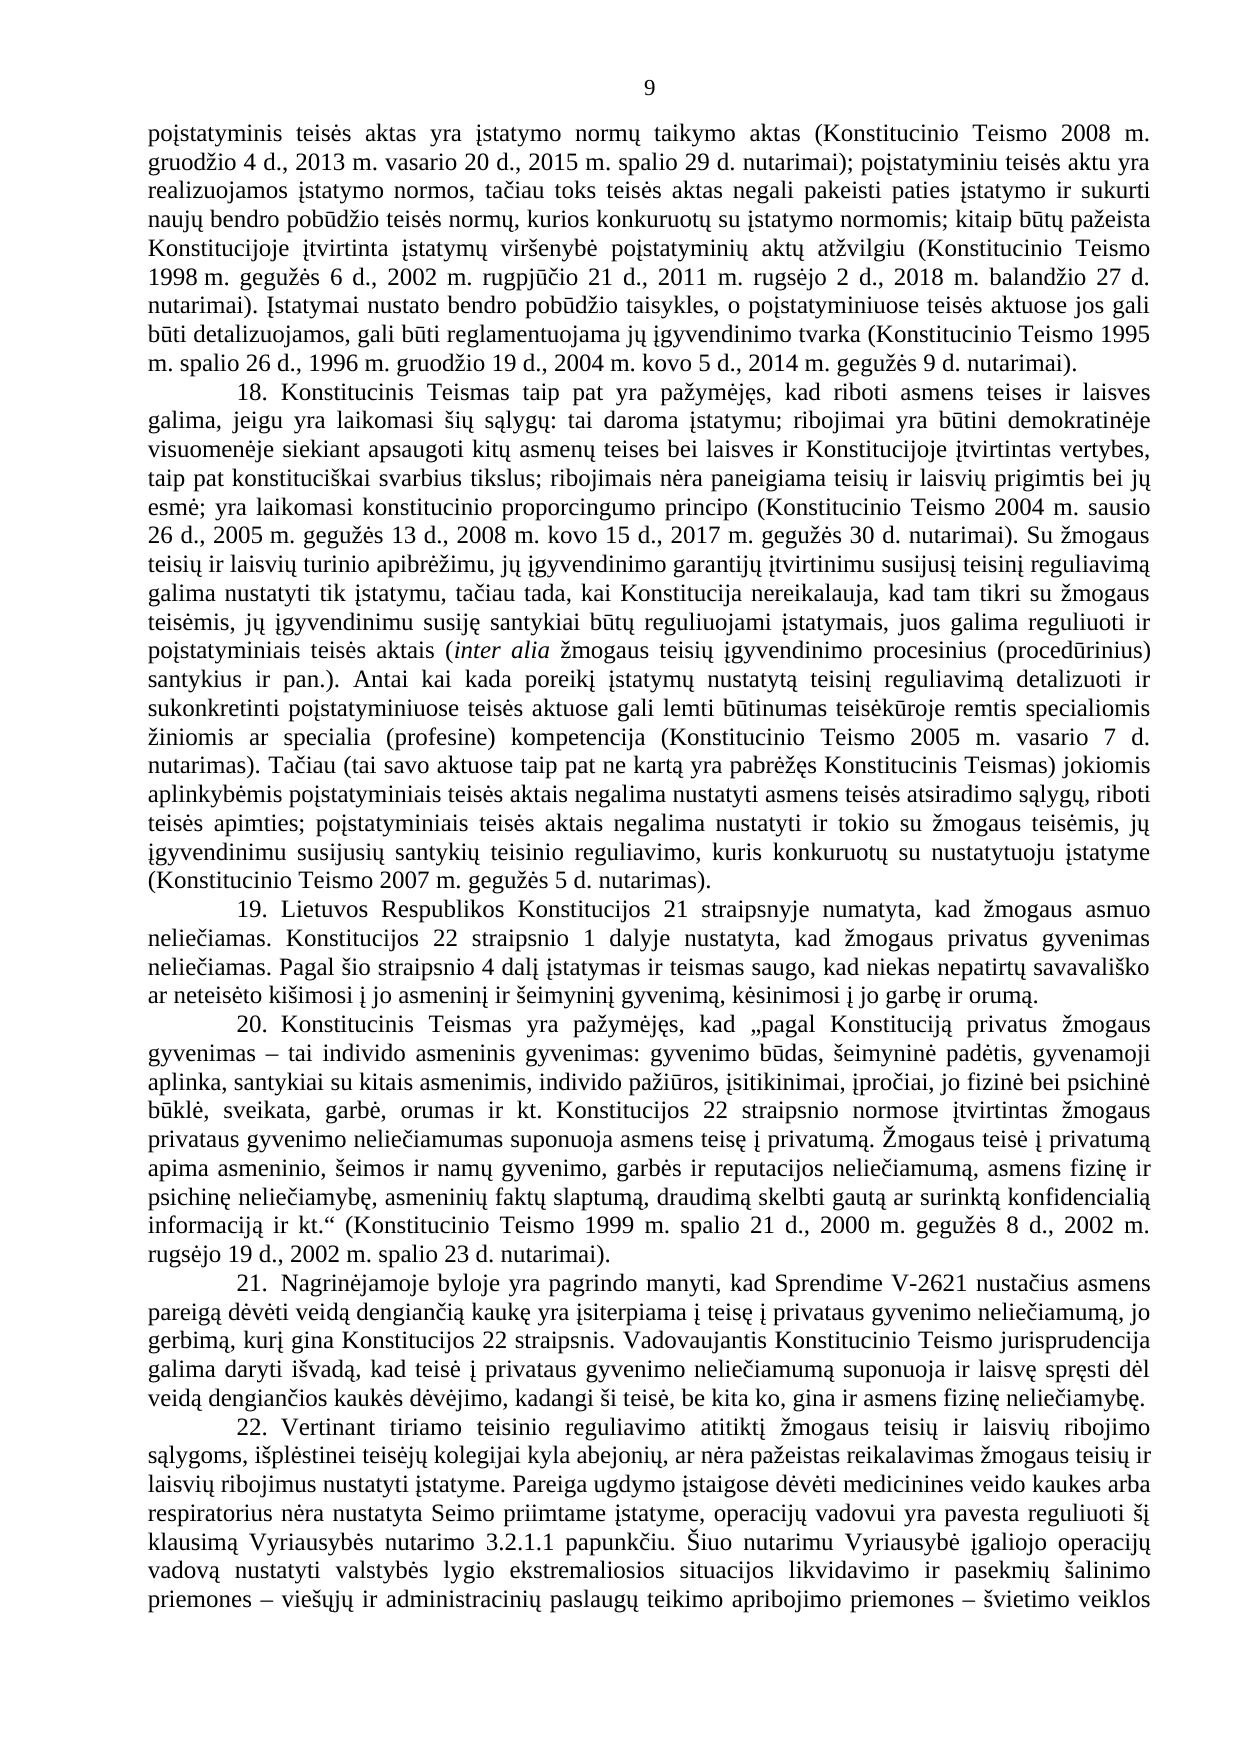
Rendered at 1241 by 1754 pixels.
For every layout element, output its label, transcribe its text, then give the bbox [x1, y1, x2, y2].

text 22. Vertinant tiriamo teisinio reguliavimo atitiktį žmogaus teisių ir laisvių ribojimo sąlygoms, išplėstinei teisėjų kolegijai kyla abejonių, ar nėra pažeistas reikalavimas žmogaus teisių ir laisvių ribojimus nustatyti įstatyme. Pareiga ugdymo įstaigose dėvėti medicinines veido kaukes arba respiratorius nėra nustatyta Seimo priimtame įstatyme, operacijų vadovui yra pavesta reguliuoti šį klausimą Vyriausybės nutarimo 3.2.1.1 papunkčiu. Šiuo nutarimu Vyriausybė įgaliojo operacijų vadovą nustatyti valstybės lygio ekstremaliosios situacijos likvidavimo ir pasekmių šalinimo priemones – viešųjų ir administracinių paslaugų teikimo apribojimo priemones – švietimo veiklos [148, 1412, 1152, 1613]
text 19. Lietuvos Respublikos Konstitucijos 21 straipsnyje numatyta, kad žmogaus asmuo neliečiamas. Konstitucijos 22 straipsnio 1 dalyje nustatyta, kad žmogaus privatus gyvenimas neliečiamas. Pagal šio straipsnio 4 dalį įstatymas ir teismas saugo, kad niekas nepatirtų savavališko ar neteisėto kišimosi į jo asmeninį ir šeimyninį gyvenimą, kėsinimosi į jo garbę ir orumą. [148, 894, 1152, 1009]
text 18. Konstitucinis Teismas taip pat yra pažymėjęs, kad riboti asmens teises ir laisves galima, jeigu yra laikomasi šių sąlygų: tai daroma įstatymu; ribojimai yra būtini demokratinėje visuomenėje siekiant apsaugoti kitų asmenų teises bei laisves ir Konstitucijoje įtvirtintas vertybes, taip pat konstituciškai svarbius tikslus; ribojimais nėra paneigiama teisių ir laisvių prigimtis bei jų esmė; yra laikomasi konstitucinio proporcingumo principo (Konstitucinio Teismo 2004 m. sausio 26 d., 2005 m. gegužės 13 d., 2008 m. kovo 15 d., 2017 m. gegužės 30 d. nutarimai). Su žmogaus teisių ir laisvių turinio apibrėžimu, jų įgyvendinimo garantijų įtvirtinimu susijusį teisinį reguliavimą galima nustatyti tik įstatymu, tačiau tada, kai Konstitucija nereikalauja, kad tam tikri su žmogaus teisėmis, jų įgyvendinimu susiję santykiai būtų reguliuojami įstatymais, juos galima reguliuoti ir poįstatyminiais teisės aktais (inter alia žmogaus teisių įgyvendinimo procesinius (procedūrinius) santykius ir pan.). Antai kai kada poreikį įstatymų nustatytą teisinį reguliavimą detalizuoti ir sukonkretinti poįstatyminiuose teisės aktuose gali lemti būtinumas teisėkūroje remtis specialiomis žiniomis ar specialia (profesine) kompetencija (Konstitucinio Teismo 2005 m. vasario 7 d. nutarimas). Tačiau (tai savo aktuose taip pat ne kartą yra pabrėžęs Konstitucinis Teismas) jokiomis aplinkybėmis poįstatyminiais teisės aktais negalima nustatyti asmens teisės atsiradimo sąlygų, riboti teisės apimties; poįstatyminiais teisės aktais negalima nustatyti ir tokio su žmogaus teisėmis, jų įgyvendinimu susijusių santykių teisinio reguliavimo, kuris konkuruotų su nustatytuoju įstatyme (Konstitucinio Teismo 2007 m. gegužės 5 d. nutarimas). [148, 377, 1152, 894]
text 20. Konstitucinis Teismas yra pažymėjęs, kad „pagal Konstituciją privatus žmogaus gyvenimas – tai individo asmeninis gyvenimas: gyvenimo būdas, šeimyninė padėtis, gyvenamoji aplinka, santykiai su kitais asmenimis, individo pažiūros, įsitikinimai, įpročiai, jo fizinė bei psichinė būklė, sveikata, garbė, orumas ir kt. Konstitucijos 22 straipsnio normose įtvirtintas žmogaus privataus gyvenimo neliečiamumas suponuoja asmens teisę į privatumą. Žmogaus teisė į privatumą apima asmeninio, šeimos ir namų gyvenimo, garbės ir reputacijos neliečiamumą, asmens fizinę ir psichinę neliečiamybę, asmeninių faktų slaptumą, draudimą skelbti gautą ar surinktą konfidencialią informaciją ir kt.“ (Konstitucinio Teismo 1999 m. spalio 21 d., 2000 m. gegužės 8 d., 2002 m. rugsėjo 19 d., 2002 m. spalio 23 d. nutarimai). [148, 1009, 1152, 1268]
text 21. Nagrinėjamoje byloje yra pagrindo manyti, kad Sprendime V-2621 nustačius asmens pareigą dėvėti veidą dengiančią kaukę yra įsiterpiama į teisę į privataus gyvenimo neliečiamumą, jo gerbimą, kurį gina Konstitucijos 22 straipsnis. Vadovaujantis Konstitucinio Teismo jurisprudencija galima daryti išvadą, kad teisė į privataus gyvenimo neliečiamumą suponuoja ir laisvę spręsti dėl veidą dengiančios kaukės dėvėjimo, kadangi ši teisė, be kita ko, gina ir asmens fizinę neliečiamybę. [148, 1268, 1152, 1412]
text poįstatyminis teisės aktas yra įstatymo normų taikymo aktas (Konstitucinio Teismo 2008 m. gruodžio 4 d., 2013 m. vasario 20 d., 2015 m. spalio 29 d. nutarimai); poįstatyminiu teisės aktu yra realizuojamos įstatymo normos, tačiau toks teisės aktas negali pakeisti paties įstatymo ir sukurti naujų bendro pobūdžio teisės normų, kurios konkuruotų su įstatymo normomis; kitaip būtų pažeista Konstitucijoje įtvirtinta įstatymų viršenybė poįstatyminių aktų atžvilgiu (Konstitucinio Teismo 1998 m. gegužės 6 d., 2002 m. rugpjūčio 21 d., 2011 m. rugsėjo 2 d., 2018 m. balandžio 27 d. nutarimai). Įstatymai nustato bendro pobūdžio taisykles, o poįstatyminiuose teisės aktuose jos gali būti detalizuojamos, gali būti reglamentuojama jų įgyvendinimo tvarka (Konstitucinio Teismo 1995 m. spalio 26 d., 1996 m. gruodžio 19 d., 2004 m. kovo 5 d., 2014 m. gegužės 9 d. nutarimai). [148, 118, 1152, 377]
